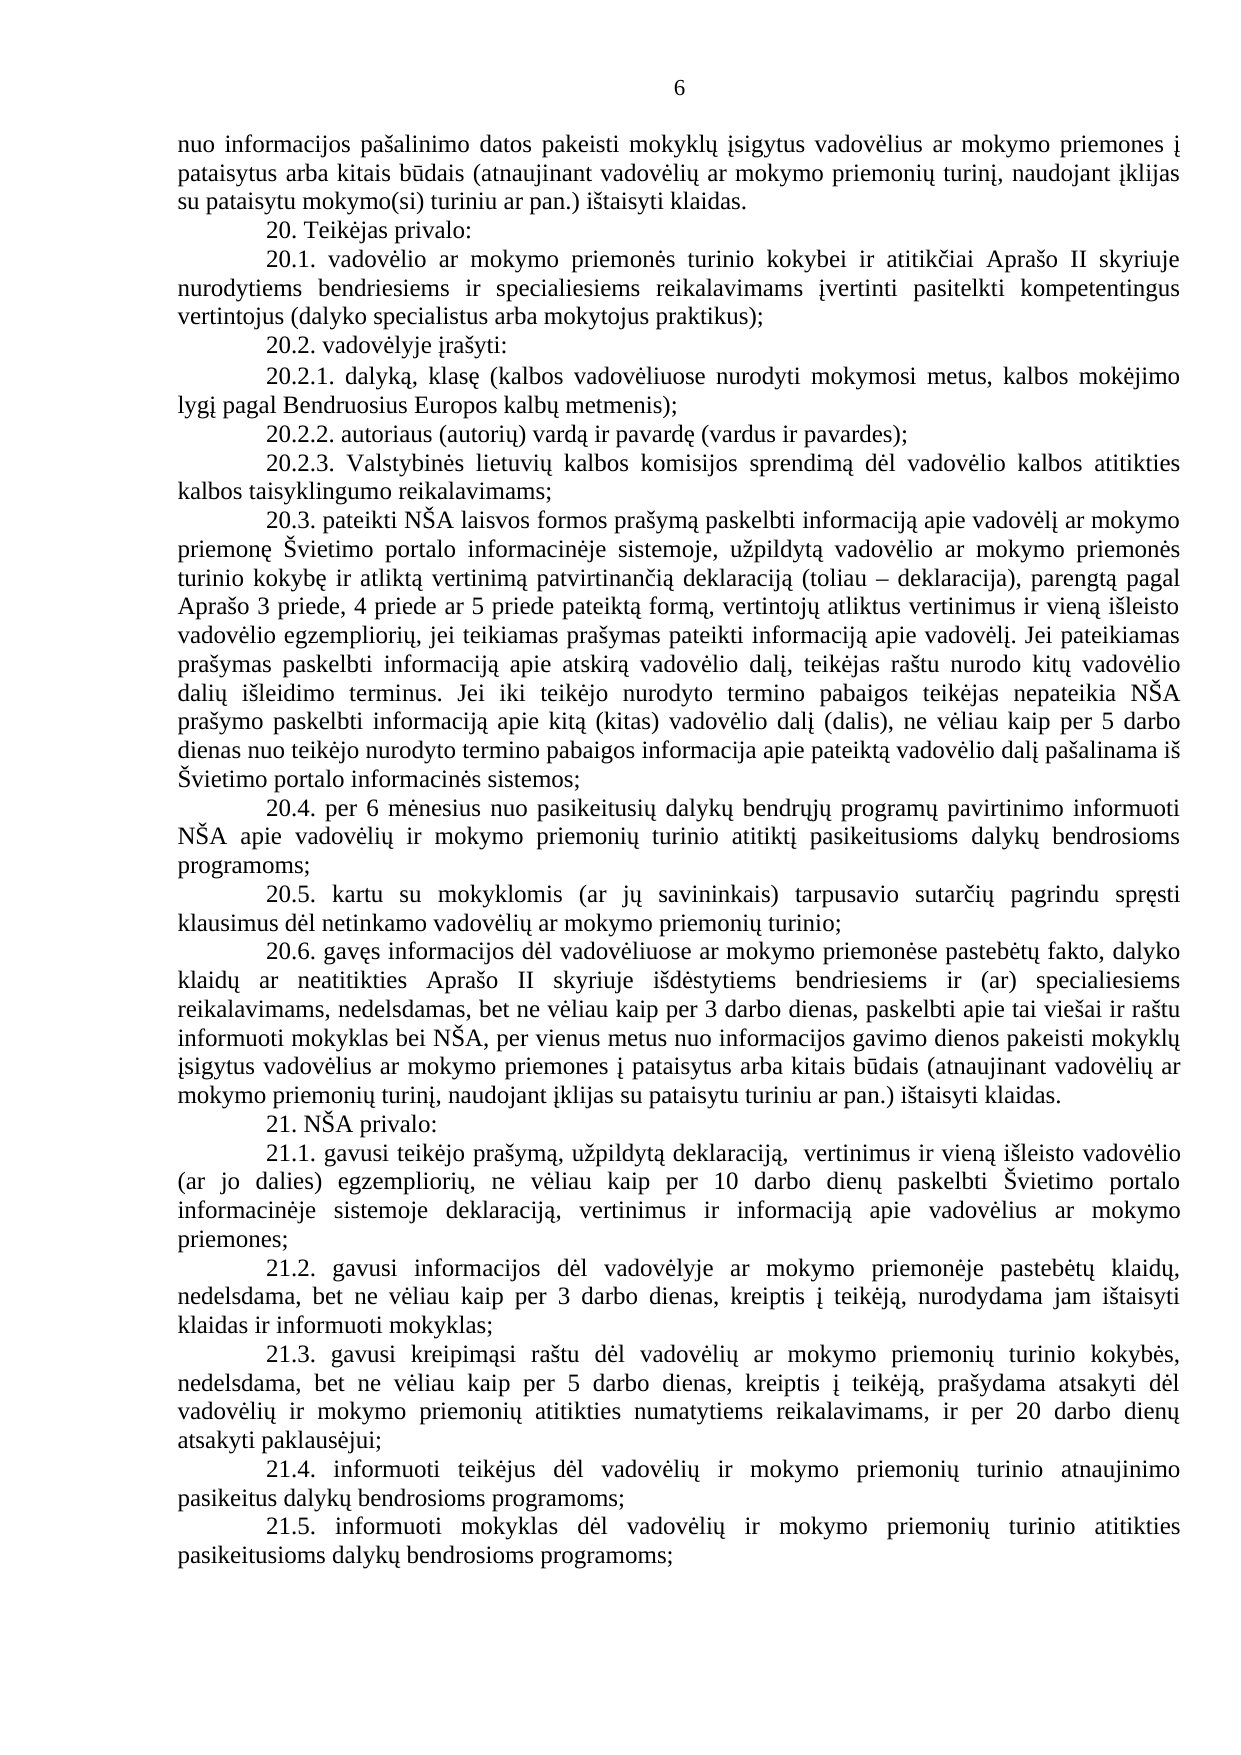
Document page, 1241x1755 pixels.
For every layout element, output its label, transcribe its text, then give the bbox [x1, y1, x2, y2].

text 20.1. vadovėlio ar mokymo priemonės turinio kokybei ir atitikčiai Aprašo II skyriuje nurodytiems bendriesiems ir specialiesiems reikalavimams įvertinti pasitelkti kompetentingus vertintojus (dalyko specialistus arba mokytojus praktikus); [177, 244, 1181, 330]
text nuo informacijos pašalinimo datos pakeisti mokyklų įsigytus vadovėlius ar mokymo priemones į pataisytus arba kitais būdais (atnaujinant vadovėlių ar mokymo priemonių turinį, naudojant įklijas su pataisytu mokymo(si) turiniu ar pan.) ištaisyti klaidas. [177, 129, 1181, 215]
text 20.5. kartu su mokyklomis (ar jų savininkais) tarpusavio sutarčių pagrindu spręsti klausimus dėl netinkamo vadovėlių ar mokymo priemonių turinio; [177, 879, 1181, 936]
text 21.4. informuoti teikėjus dėl vadovėlių ir mokymo priemonių turinio atnaujinimo pasikeitus dalykų bendrosioms programoms; [177, 1454, 1181, 1511]
text 20. Teikėjas privalo: [177, 215, 1181, 244]
text 21.3. gavusi kreipimąsi raštu dėl vadovėlių ar mokymo priemonių turinio kokybės, nedelsdama, bet ne vėliau kaip per 5 darbo dienas, kreiptis į teikėją, prašydama atsakyti dėl vadovėlių ir mokymo priemonių atitikties numatytiems reikalavimams, ir per 20 darbo dienų atsakyti paklausėjui; [177, 1339, 1181, 1454]
text 20.4. per 6 mėnesius nuo pasikeitusių dalykų bendrųjų programų pavirtinimo informuoti NŠA apie vadovėlių ir mokymo priemonių turinio atitiktį pasikeitusioms dalykų bendrosioms programoms; [177, 793, 1181, 879]
text 21. NŠA privalo: [177, 1109, 1181, 1138]
text 20.2.3. Valstybinės lietuvių kalbos komisijos sprendimą dėl vadovėlio kalbos atitikties kalbos taisyklingumo reikalavimams; [177, 448, 1181, 505]
text 21.1. gavusi teikėjo prašymą, užpildytą deklaraciją, vertinimus ir vieną išleisto vadovėlio (ar jo dalies) egzempliorių, ne vėliau kaip per 10 darbo dienų paskelbti Švietimo portalo informacinėje sistemoje deklaraciją, vertinimus ir informaciją apie vadovėlius ar mokymo priemones; [177, 1138, 1181, 1253]
text 20.2. vadovėlyje įrašyti: [177, 330, 1181, 359]
text 20.2.2. autoriaus (autorių) vardą ir pavardę (vardus ir pavardes); [177, 419, 1181, 448]
text 21.5. informuoti mokyklas dėl vadovėlių ir mokymo priemonių turinio atitikties pasikeitusioms dalykų bendrosioms programoms; [177, 1511, 1181, 1569]
text 20.6. gavęs informacijos dėl vadovėliuose ar mokymo priemonėse pastebėtų fakto, dalyko klaidų ar neatitikties Aprašo II skyriuje išdėstytiems bendriesiems ir (ar) specialiesiems reikalavimams, nedelsdamas, bet ne vėliau kaip per 3 darbo dienas, paskelbti apie tai viešai ir raštu informuoti mokyklas bei NŠA, per vienus metus nuo informacijos gavimo dienos pakeisti mokyklų įsigytus vadovėlius ar mokymo priemones į pataisytus arba kitais būdais (atnaujinant vadovėlių ar mokymo priemonių turinį, naudojant įklijas su pataisytu turiniu ar pan.) ištaisyti klaidas. [177, 936, 1181, 1109]
text 21.2. gavusi informacijos dėl vadovėlyje ar mokymo priemonėje pastebėtų klaidų, nedelsdama, bet ne vėliau kaip per 3 darbo dienas, kreiptis į teikėją, nurodydama jam ištaisyti klaidas ir informuoti mokyklas; [177, 1253, 1181, 1339]
text 20.2.1. dalyką, klasę (kalbos vadovėliuose nurodyti mokymosi metus, kalbos mokėjimo lygį pagal Bendruosius Europos kalbų metmenis); [177, 361, 1181, 419]
text 20.3. pateikti NŠA laisvos formos prašymą paskelbti informaciją apie vadovėlį ar mokymo priemonę Švietimo portalo informacinėje sistemoje, užpildytą vadovėlio ar mokymo priemonės turinio kokybę ir atliktą vertinimą patvirtinančią deklaraciją (toliau – deklaracija), parengtą pagal Aprašo 3 priede, 4 priede ar 5 priede pateiktą formą, vertintojų atliktus vertinimus ir vieną išleisto vadovėlio egzempliorių, jei teikiamas prašymas pateikti informaciją apie vadovėlį. Jei pateikiamas prašymas paskelbti informaciją apie atskirą vadovėlio dalį, teikėjas raštu nurodo kitų vadovėlio dalių išleidimo terminus. Jei iki teikėjo nurodyto termino pabaigos teikėjas nepateikia NŠA prašymo paskelbti informaciją apie kitą (kitas) vadovėlio dalį (dalis), ne vėliau kaip per 5 darbo dienas nuo teikėjo nurodyto termino pabaigos informacija apie pateiktą vadovėlio dalį pašalinama iš Švietimo portalo informacinės sistemos; [177, 505, 1181, 793]
